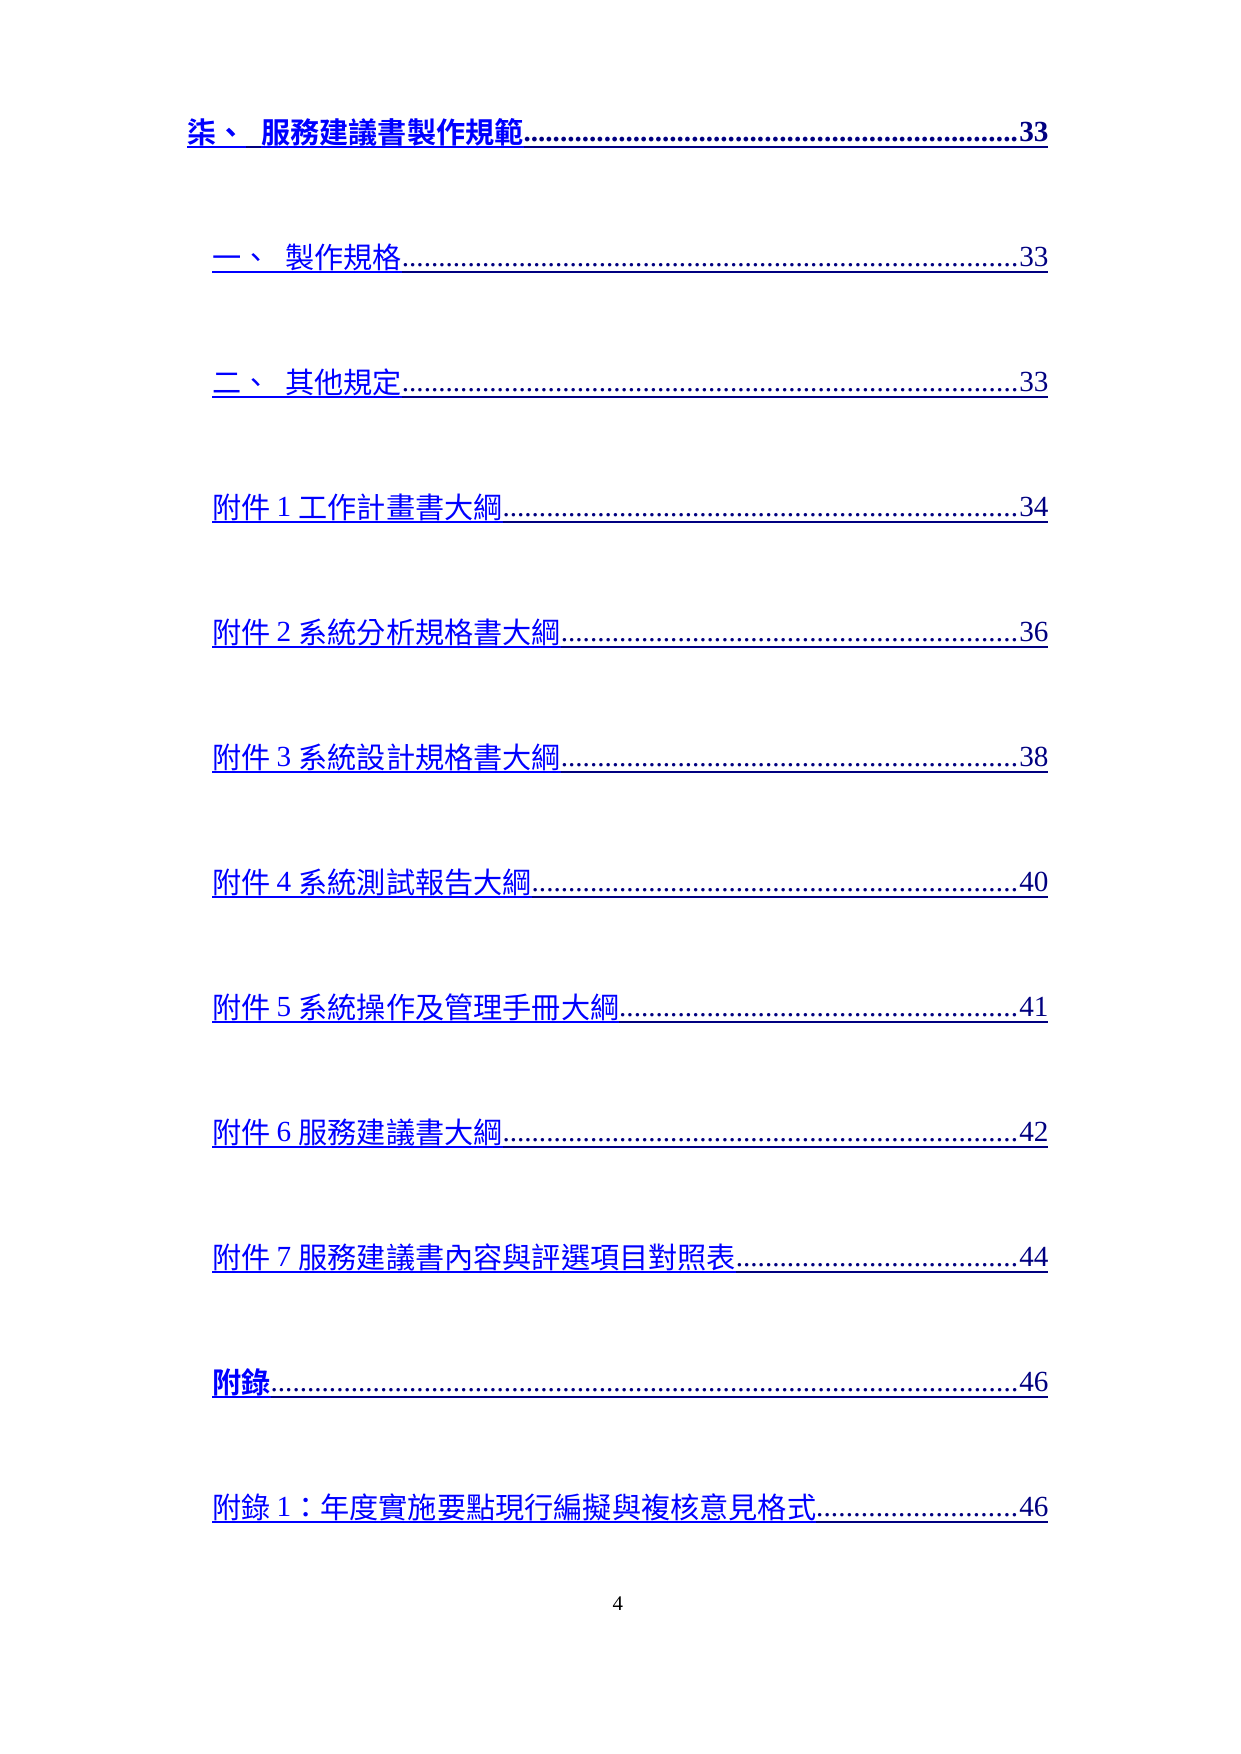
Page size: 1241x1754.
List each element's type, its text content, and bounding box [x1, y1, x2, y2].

text 附件4 系統測試報告大綱 40 [212, 839, 1048, 896]
text 附錄1：年度實施要點現行編擬與複核意見格式 46 [212, 1464, 1048, 1521]
text [212, 773, 1048, 777]
text 二、 其他規定 33 [212, 339, 1048, 396]
text 柒、 服務建議書製作規範 33 [187, 89, 1048, 146]
text 附錄 46 [212, 1339, 1048, 1396]
text [187, 148, 1048, 152]
text 附件7 服務建議書內容與評選項目對照表 44 [212, 1214, 1048, 1271]
text [212, 1023, 1048, 1027]
text [212, 1398, 1048, 1402]
text [212, 398, 1048, 402]
text 附件5 系統操作及管理手冊大綱 41 [212, 964, 1048, 1021]
text [212, 1148, 1048, 1152]
text [212, 1523, 1048, 1527]
text 一、 製作規格 33 [212, 214, 1048, 271]
text [212, 648, 1048, 652]
text 附件1 工作計畫書大綱 34 [212, 464, 1048, 521]
text [212, 1273, 1048, 1277]
text [212, 273, 1048, 277]
text 附件2 系統分析規格書大綱 36 [212, 589, 1048, 646]
text 附件3 系統設計規格書大綱 38 [212, 714, 1048, 771]
text [212, 898, 1048, 902]
text 附件6 服務建議書大綱 42 [212, 1089, 1048, 1146]
text [212, 523, 1048, 527]
